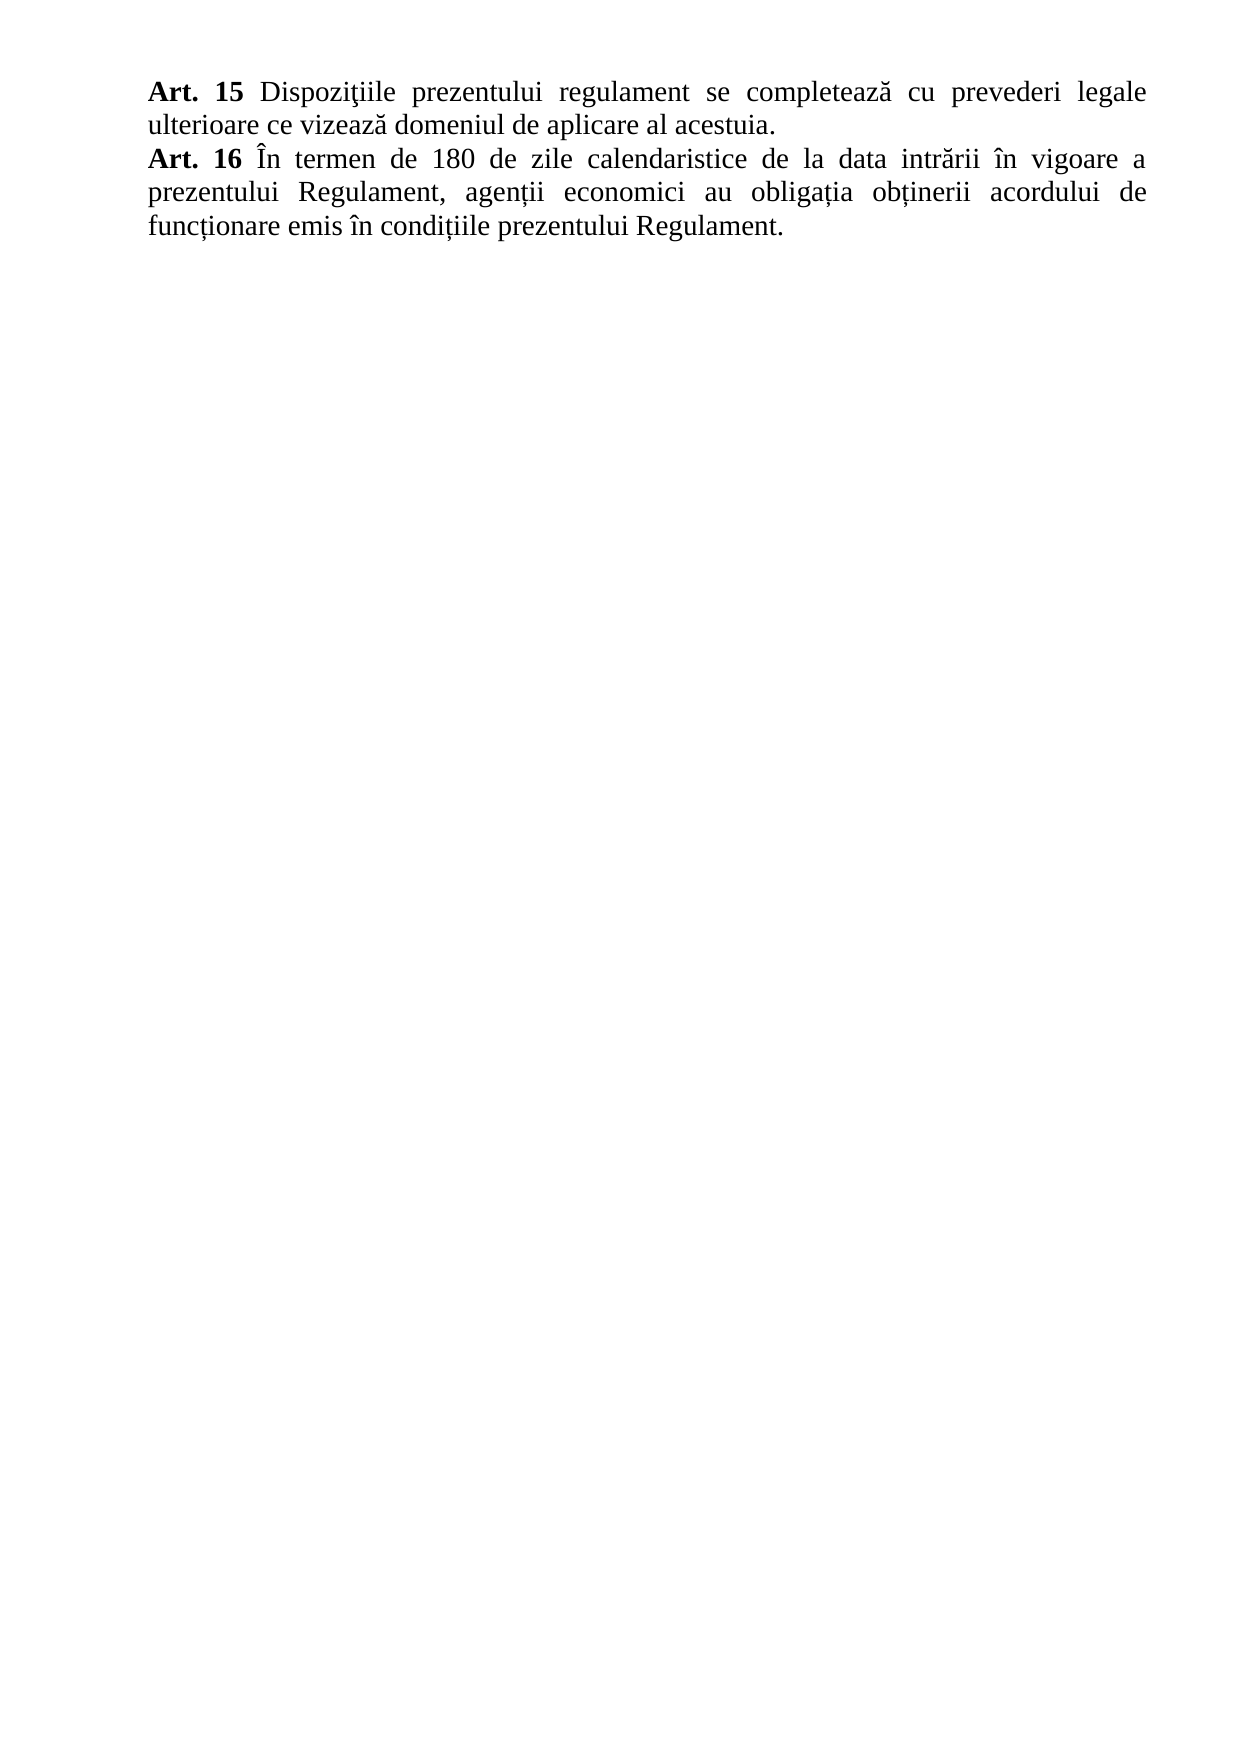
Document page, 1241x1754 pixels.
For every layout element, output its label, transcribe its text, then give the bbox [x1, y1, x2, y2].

text Art. 16 În termen de 180 de zile calendaristice de la data intrării în vigoare a prezentului Regulament, agenții economici au obligația obținerii acordului de funcționare emis în condițiile prezentului Regulament. [148, 141, 1148, 241]
text Art. 15 Dispoziţiile prezentului regulament se completează cu prevederi legale ulterioare ce vizează domeniul de aplicare al acestuia. [148, 74, 1148, 141]
